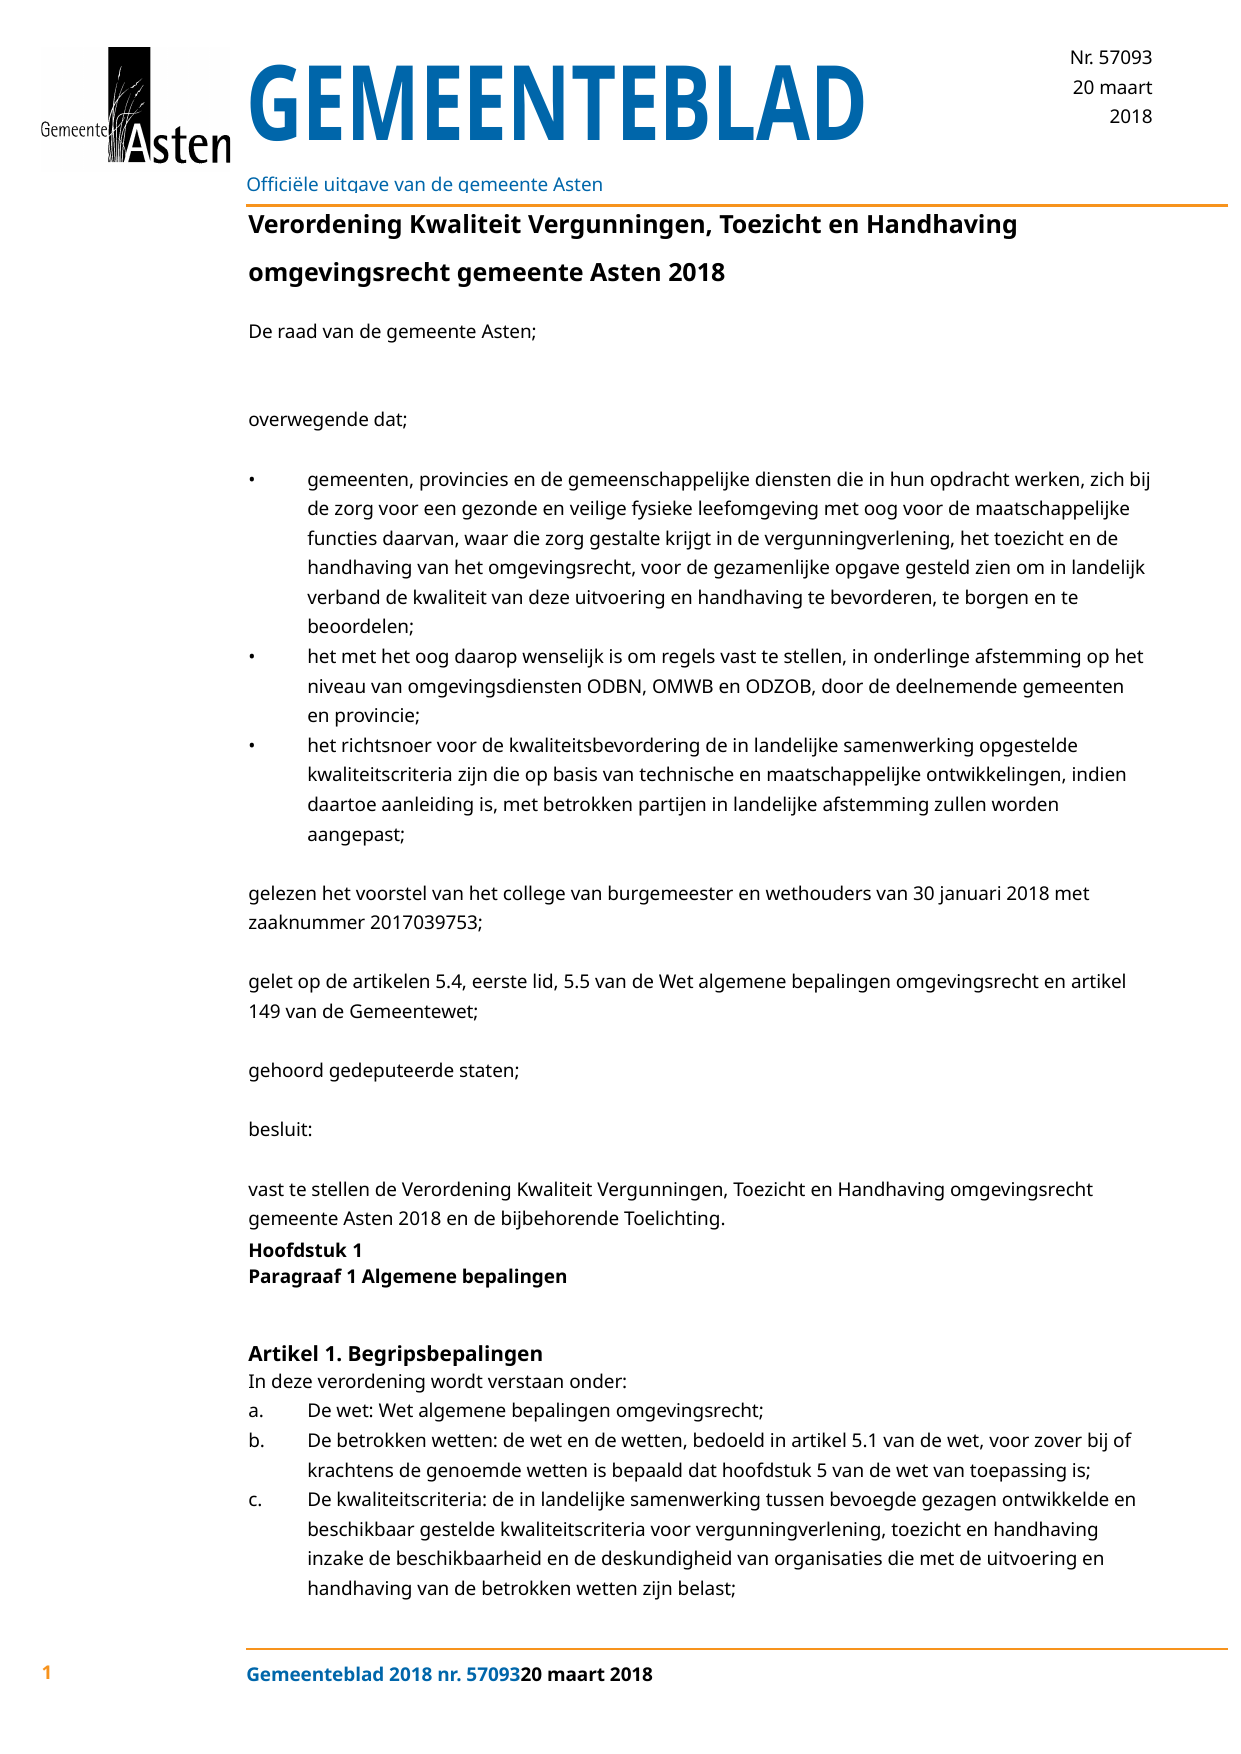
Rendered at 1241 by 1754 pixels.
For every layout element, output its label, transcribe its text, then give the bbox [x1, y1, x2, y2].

list De wet: Wet algemene bepalingen omgevingsrecht; [248, 1398, 1152, 1423]
text gelet op de artikelen 5.4, eerste lid, 5.5 van de Wet algemene bepalingen omgevingsrecht en artikel 149 van de Gemeentewet; [248, 969, 1152, 1024]
list gemeenten, provincies en de gemeenschappelijke diensten die in hun opdracht werken, zich bij de zorg voor een gezonde en veilige fysieke leefomgeving met oog voor de maatschappelijke functies daarvan, waar die zorg gestalte krijgt in de vergunningverlening, het toezicht en de handhaving van het omgevingsrecht, voor de gezamenlijke opgave gesteld zien om in landelijk verband de kwaliteit van deze uitvoering en handhaving te bevorderen, te borgen en te beoordelen; [248, 466, 1152, 639]
text gelezen het voorstel van het college van burgemeester en wethouders van 30 januari 2018 met zaaknummer 2017039753; [248, 880, 1152, 935]
picture [41, 47, 231, 172]
text In deze verordening wordt verstaan onder: [248, 1368, 1152, 1394]
list het met het oog daarop wenselijk is om regels vast te stellen, in onderlinge afstemming op het niveau van omgevingsdiensten ODBN, OMWB en ODZOB, door de deelnemende gemeenten en provincie; [248, 643, 1152, 728]
text besluit: [248, 1117, 1152, 1142]
text Verordening Kwaliteit Vergunningen, Toezicht en Handhaving omgevingsrecht gemeente Asten 2018 [248, 207, 1152, 288]
list het richtsnoer voor de kwaliteitsbevordering de in landelijke samenwerking opgestelde kwaliteitscriteria zijn die op basis van technische en maatschappelijke ontwikkelingen, indien daartoe aanleiding is, met betrokken partijen in landelijke afstemming zullen worden aangepast; [248, 732, 1152, 847]
list De kwaliteitscriteria: de in landelijke samenwerking tussen bevoegde gezagen ontwikkelde en beschikbaar gestelde kwaliteitscriteria voor vergunningverlening, toezicht en handhaving inzake de beschikbaarheid en de deskundigheid van organisaties die met de uitvoering en handhaving van de betrokken wetten zijn belast; [248, 1486, 1152, 1601]
list De betrokken wetten: de wet en de wetten, bedoeld in artikel 5.1 van de wet, voor zover bij of krachtens de genoemde wetten is bepaald dat hoofdstuk 5 van de wet van toepassing is; [248, 1427, 1152, 1482]
text overwegende dat; [248, 407, 1152, 432]
text Artikel 1. Begripsbepalingen [248, 1339, 1152, 1368]
text vast te stellen de Verordening Kwaliteit Vergunningen, Toezicht en Handhaving omgevingsrecht gemeente Asten 2018 en de bijbehorende Toelichting. [248, 1176, 1152, 1231]
text Hoofdstuk 1 [248, 1235, 1152, 1263]
text De raad van de gemeente Asten; [248, 318, 1152, 344]
text Paragraaf 1 Algemene bepalingen [248, 1263, 1152, 1289]
text gehoord gedeputeerde staten; [248, 1057, 1152, 1083]
